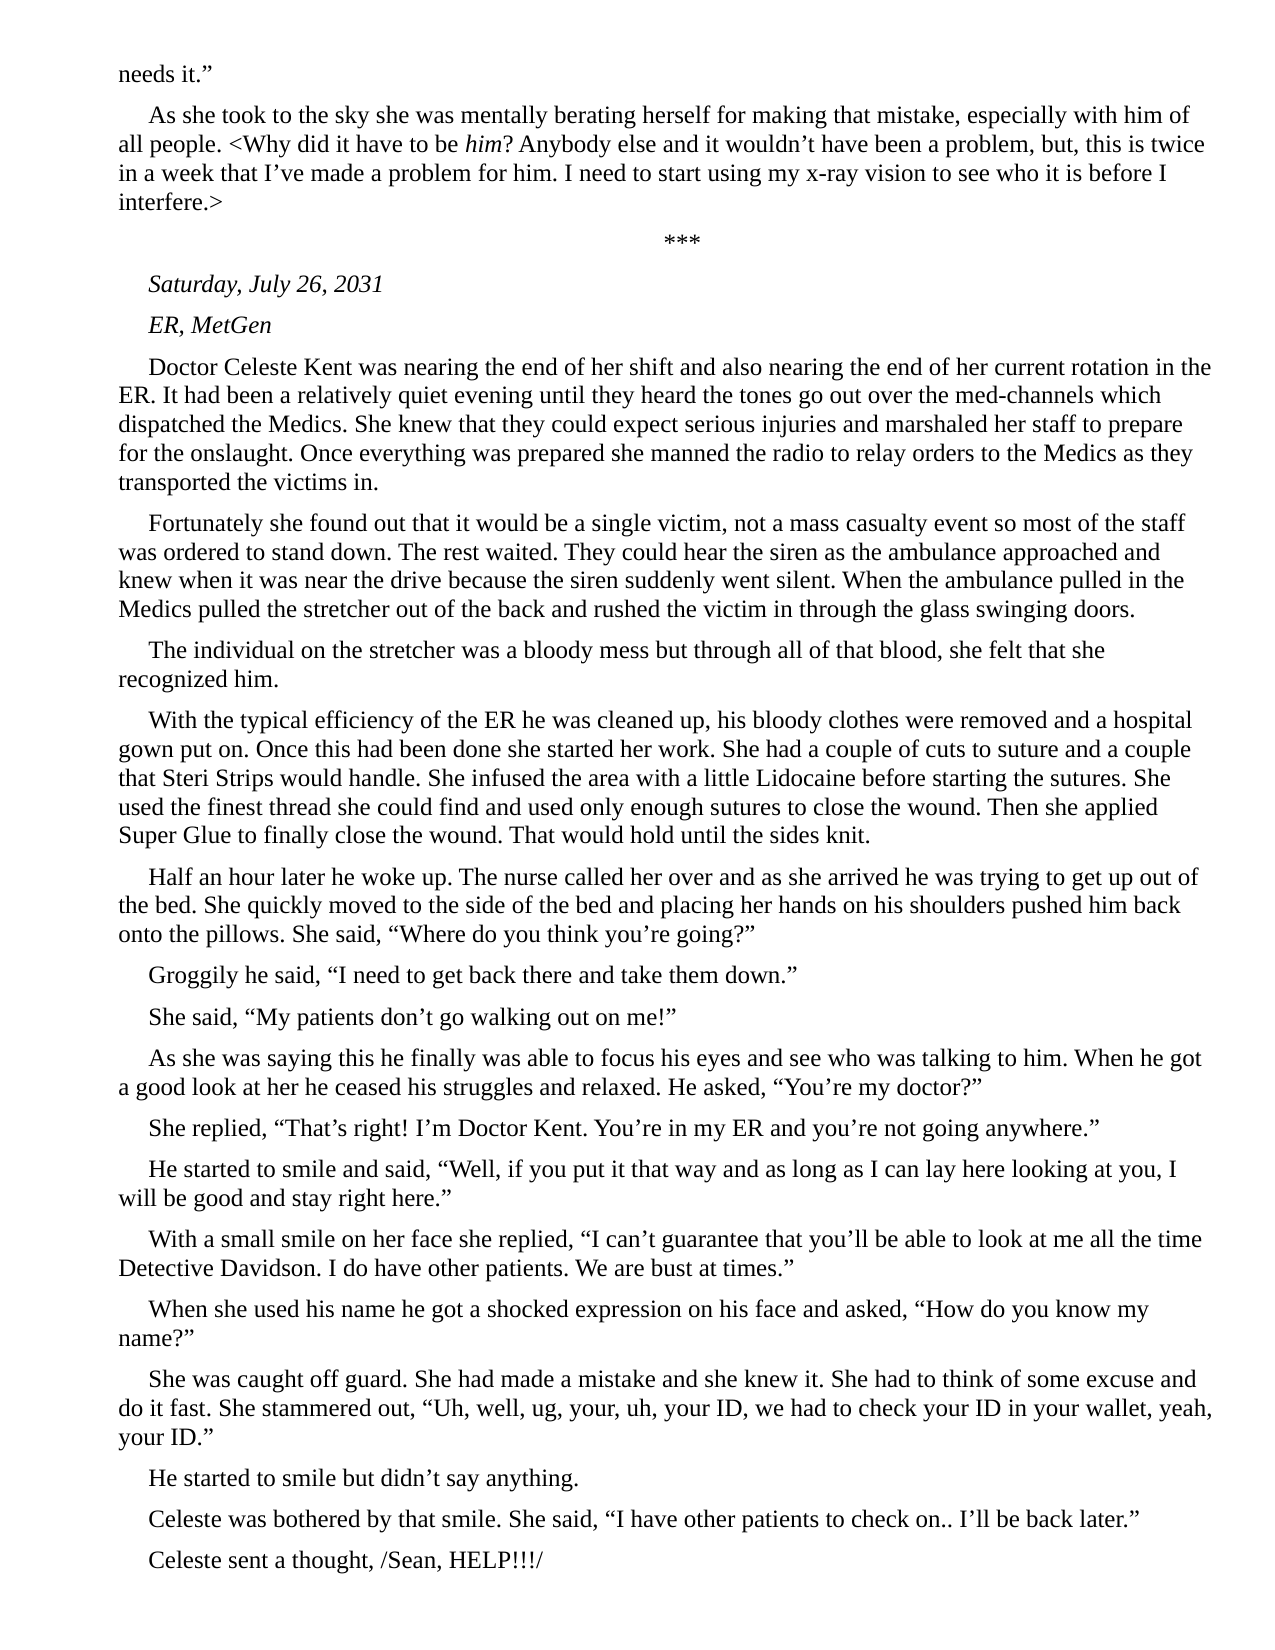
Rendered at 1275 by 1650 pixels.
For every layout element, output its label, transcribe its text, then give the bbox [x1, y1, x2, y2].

text As she took to the sky she was mentally berating herself for making that mistake, especially with him of all people. <Why did it have to be him? Anybody else and it wouldn’t have been a problem, but, this is twice in a week that I’ve made a problem for him. I need to start using my x-ray vision to see who it is before I interfere.> [118, 100, 1216, 215]
text Celeste sent a thought, /Sean, HELP!!!/ [118, 1545, 1216, 1574]
text She said, “My patients don’t go walking out on me!” [118, 1002, 1216, 1030]
text She replied, “That’s right! I’m Doctor Kent. You’re in my ER and you’re not going anywhere.” [118, 1113, 1216, 1142]
text She was caught off guard. She had made a mistake and she knew it. She had to think of some excuse and do it fast. She stammered out, “Uh, well, ug, your, uh, your ID, we had to check your ID in your wallet, yeah, your ID.” [118, 1364, 1216, 1450]
text Saturday, July 26, 2031 [118, 269, 1216, 298]
text needs it.” [118, 59, 1216, 88]
text Groggily he said, “I need to get back there and take them down.” [118, 960, 1216, 989]
text Half an hour later he woke up. The nurse called her over and as she arrived he was trying to get up out of the bed. She quickly moved to the side of the bed and placing her hands on his shoulders pushed him back onto the pillows. She said, “Where do you think you’re going?” [118, 862, 1216, 948]
text Doctor Celeste Kent was nearing the end of her shift and also nearing the end of her current rotation in the ER. It had been a relatively quiet evening until they heard the tones go out over the med-channels which dispatched the Medics. She knew that they could expect serious injuries and marshaled her staff to prepare for the onslaught. Once everything was prepared she manned the radio to relay orders to the Medics as they transported the victims in. [118, 352, 1216, 495]
text As she was saying this he finally was able to focus his eyes and see who was talking to him. When he got a good look at her he ceased his struggles and relaxed. He asked, “You’re my doctor?” [118, 1043, 1216, 1100]
text He started to smile and said, “Well, if you put it that way and as long as I can lay here looking at you, I will be good and stay right here.” [118, 1154, 1216, 1212]
text He started to smile but didn’t say anything. [118, 1463, 1216, 1492]
text With the typical efficiency of the ER he was cleaned up, his bloody clothes were removed and a hospital gown put on. Once this had been done she started her work. She had a couple of cuts to suture and a couple that Steri Strips would handle. She infused the area with a little Lidocaine before starting the sutures. She used the finest thread she could find and used only enough sutures to close the wound. Then she applied Super Glue to finally close the wound. That would hold until the sides knit. [118, 705, 1216, 849]
text When she used his name he got a shocked expression on his face and asked, “How do you know my name?” [118, 1294, 1216, 1352]
text Fortunately she found out that it would be a single victim, not a mass casualty event so most of the staff was ordered to stand down. The rest waited. They could hear the siren as the ambulance approached and knew when it was near the drive because the siren suddenly went silent. When the ambulance pulled in the Medics pulled the stretcher out of the back and rushed the victim in through the glass swinging doors. [118, 508, 1216, 623]
text *** [118, 228, 1216, 257]
text With a small smile on her face she replied, “I can’t guarantee that you’ll be able to look at me all the time Detective Davidson. I do have other patients. We are bust at times.” [118, 1224, 1216, 1282]
text ER, MetGen [118, 310, 1216, 339]
text The individual on the stretcher was a bloody mess but through all of that blood, she felt that she recognized him. [118, 635, 1216, 693]
text Celeste was bothered by that smile. She said, “I have other patients to check on.. I’ll be back later.” [118, 1504, 1216, 1533]
